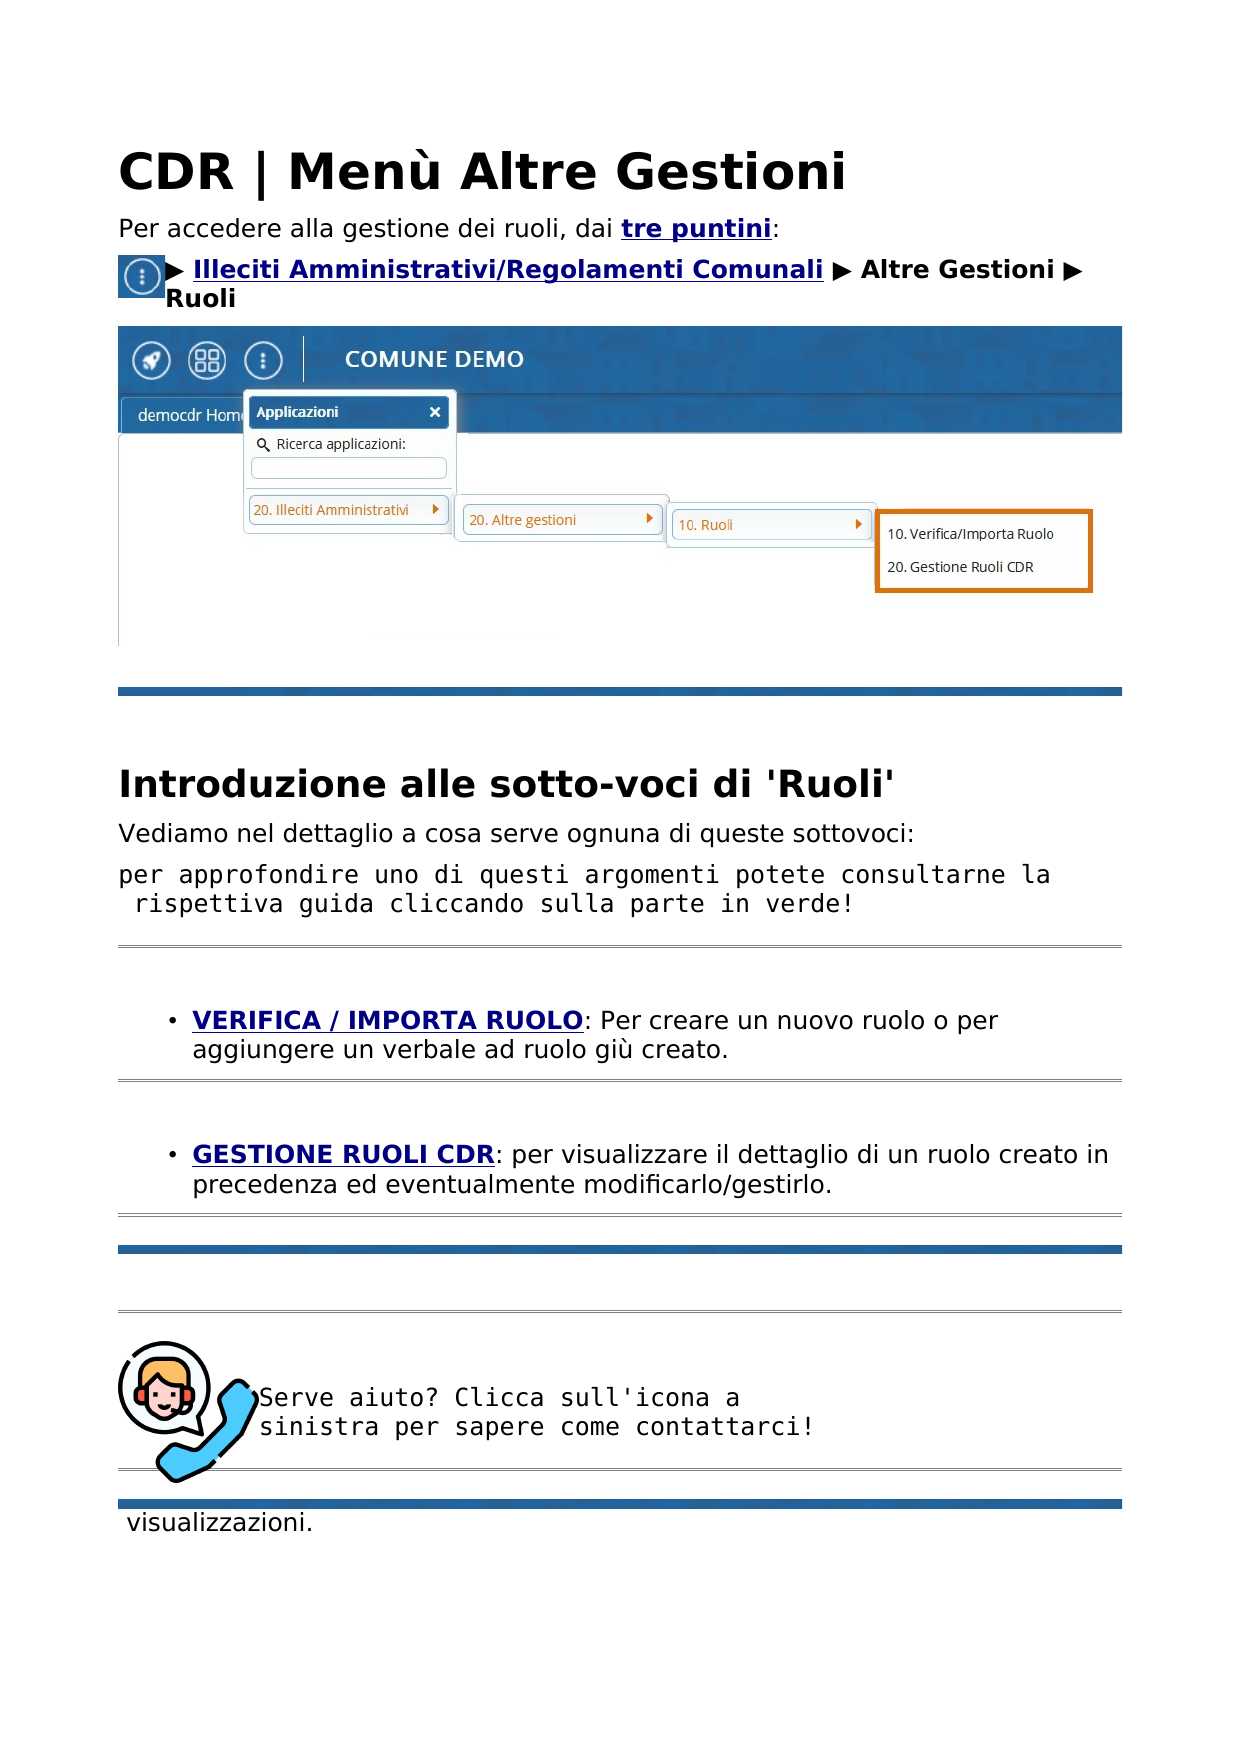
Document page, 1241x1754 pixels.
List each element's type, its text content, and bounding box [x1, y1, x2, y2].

text per approfondire uno di questi argomenti potete consultarne la rispettiva guida cliccando sulla parte in verde! [118, 861, 1122, 919]
picture [118, 255, 166, 298]
subtitle Introduzione alle sotto-voci di 'Ruoli' [118, 763, 1122, 806]
picture [118, 1499, 1123, 1509]
text ▶ Illeciti Amministrativi/Regolamenti Comunali ▶ Altre Gestioni ▶ Ruoli [118, 256, 1122, 314]
picture [118, 326, 1123, 646]
picture [118, 687, 1123, 696]
list VERIFICA / IMPORTA RUOLO: Per creare un nuovo ruolo o per aggiungere un verbale ad ruolo giù creato. [177, 1006, 1122, 1065]
picture [118, 1341, 259, 1483]
list GESTIONE RUOLI CDR: per visualizzare il dettaglio di un ruolo creato in precedenza ed eventualmente modificarlo/gestirlo. [177, 1141, 1122, 1199]
subtitle CDR | Menù Altre Gestioni [118, 143, 1122, 201]
text Vediamo nel dettaglio a cosa serve ognuna di queste sottovoci: [118, 819, 1122, 848]
text visualizzazioni. [118, 1509, 1122, 1537]
text Serve aiuto? Clicca sull'icona a sinistra per sapere come contattarci! [259, 1383, 1122, 1442]
picture [118, 1245, 1123, 1254]
text Per accedere alla gestione dei ruoli, dai tre puntini: [118, 214, 1122, 243]
